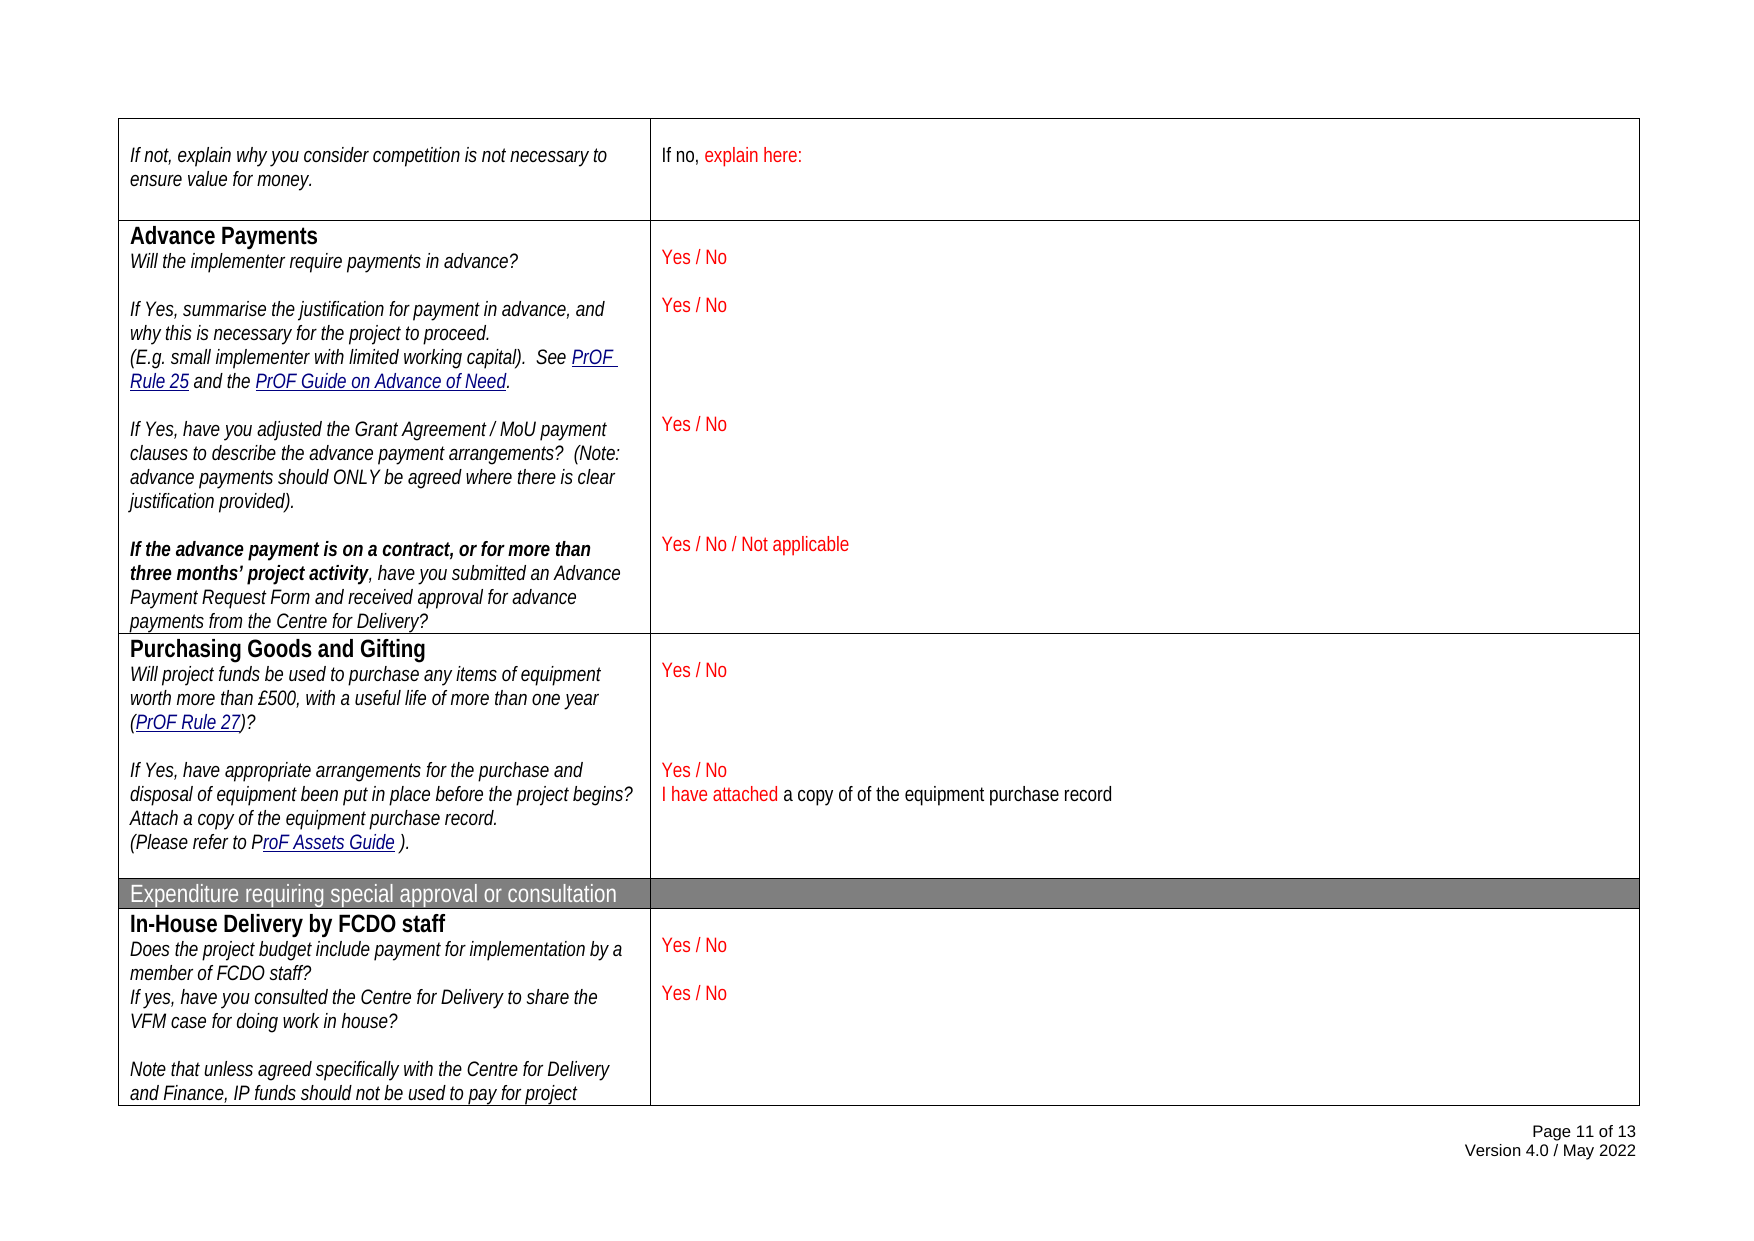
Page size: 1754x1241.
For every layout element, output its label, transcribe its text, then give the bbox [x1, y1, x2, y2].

table_cell Yes / No Yes / No I have attached a copy of of the equipment purchase record [651, 634, 1639, 878]
table_cell [651, 879, 1639, 908]
table_cell Advance Payments Will the implementer require payments in advance? If Yes, summarise the justification for payment in advance, and why this is necessary for the project to proceed. (E.g. small implementer with limited working capital). See PrOF Rule 25 and the PrOF Guide on Advance of Need. If Yes, have you adjusted the Grant Agreement / MoU payment clauses to describe the advance payment arrangements? (Note: advance payments should ONLY be agreed where there is clear justification provided). If the advance payment is on a contract, or for more than three months’ project activity, have you submitted an Advance Payment Request Form and received approval for advance payments from the Centre for Delivery? [119, 221, 650, 633]
table_cell Expenditure requiring special approval or consultation [119, 879, 650, 908]
table_cell If no, explain here: [651, 119, 1639, 220]
table_cell If not, explain why you consider competition is not necessary to ensure value for money. [119, 119, 650, 220]
table_cell In-House Delivery by FCDO staff Does the project budget include payment for implementation by a member of FCDO staff? If yes, have you consulted the Centre for Delivery to share the VFM case for doing work in house? Note that unless agreed specifically with the Centre for Delivery and Finance, IP funds should not be used to pay for project [119, 909, 650, 1105]
table_cell Purchasing Goods and Gifting Will project funds be used to purchase any items of equipment worth more than £500, with a useful life of more than one year (PrOF Rule 27)? If Yes, have appropriate arrangements for the purchase and disposal of equipment been put in place before the project begins? Attach a copy of the equipment purchase record. (Please refer to ProF Assets Guide ). [119, 634, 650, 878]
table_cell Yes / No Yes / No Yes / No Yes / No / Not applicable [651, 221, 1639, 633]
table_cell Yes / No Yes / No [651, 909, 1639, 1105]
